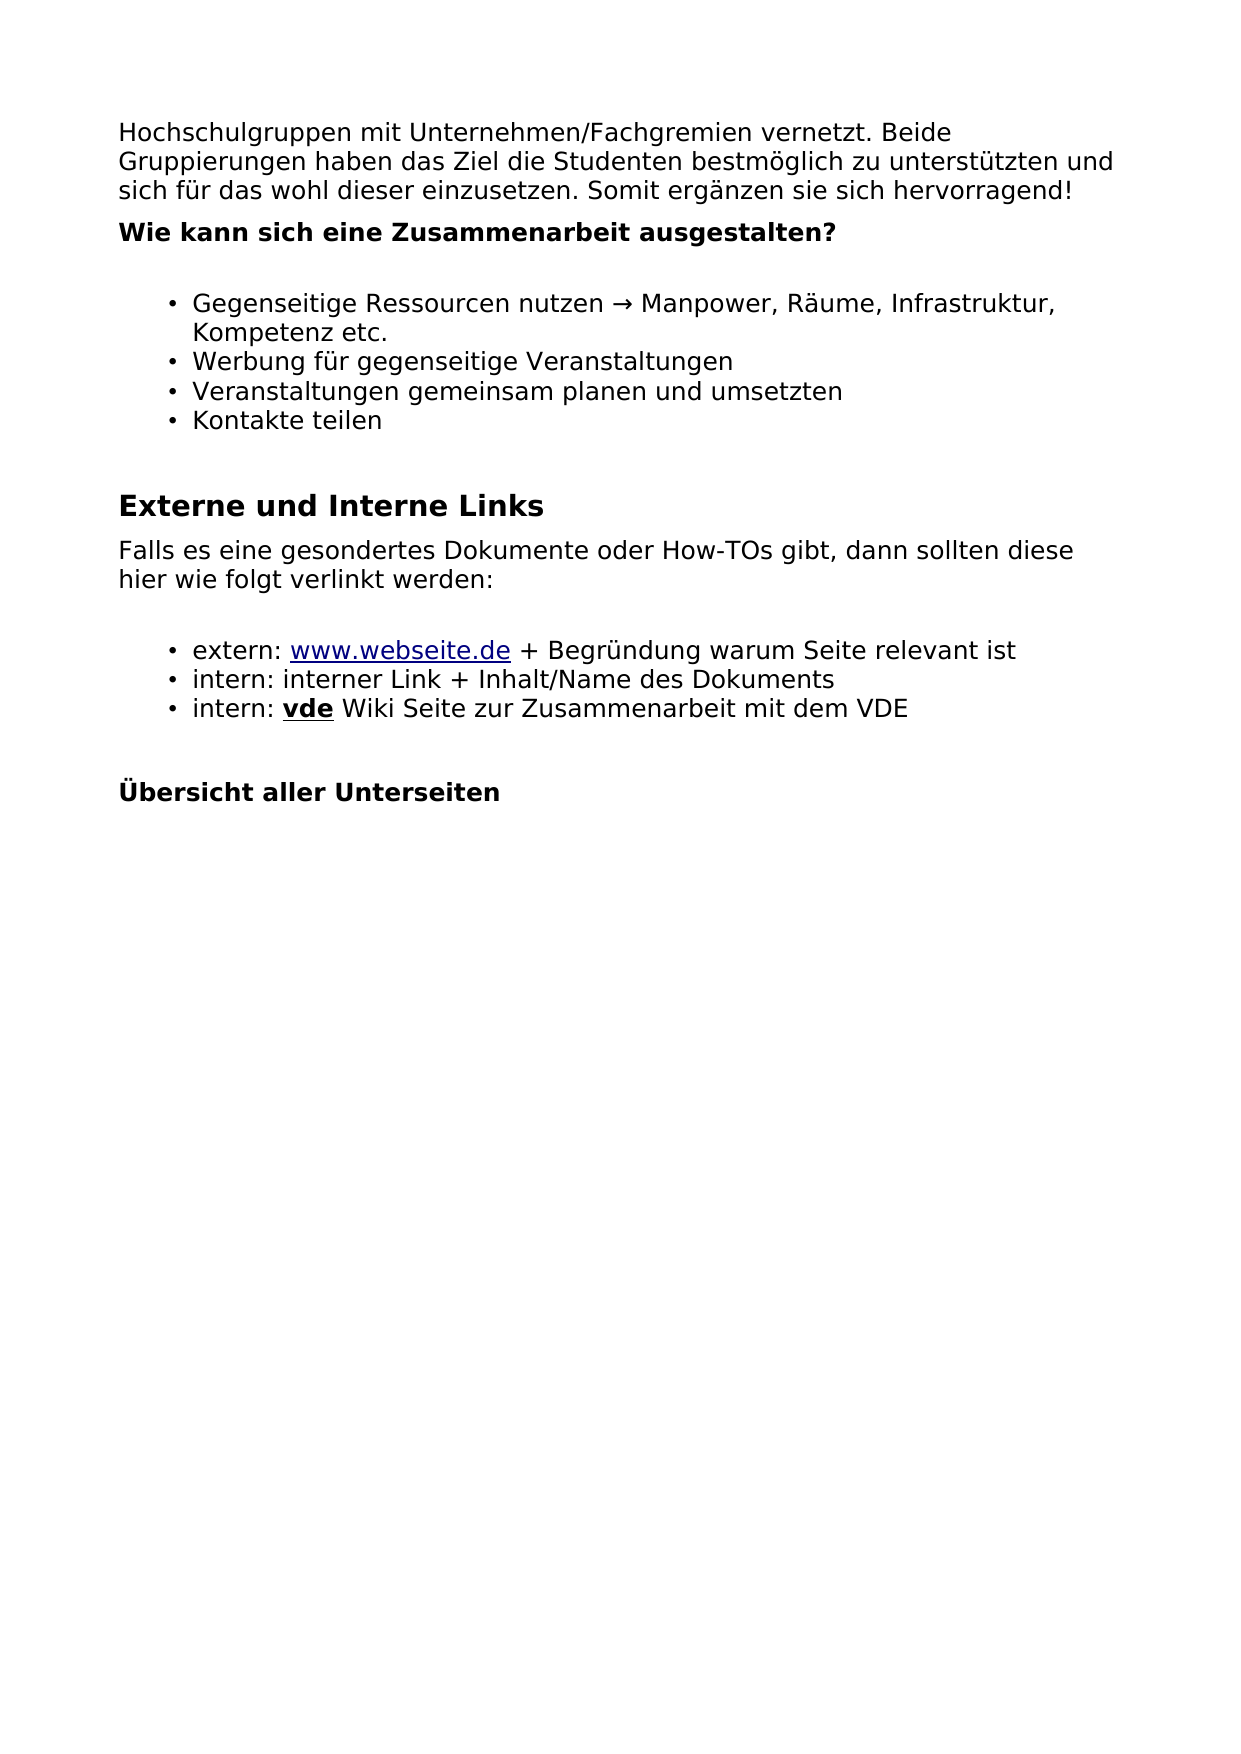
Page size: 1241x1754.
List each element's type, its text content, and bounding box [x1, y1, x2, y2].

subtitle Externe und Interne Links [118, 489, 1122, 523]
subtitle Übersicht aller Unterseiten [118, 778, 1122, 807]
list intern: interner Link + Inhalt/Name des Dokuments [177, 666, 1122, 695]
list Werbung für gegenseitige Veranstaltungen [177, 348, 1122, 377]
text Wie kann sich eine Zusammenarbeit ausgestalten? [118, 218, 1122, 247]
text Hochschulgruppen mit Unternehmen/Fachgremien vernetzt. Beide Gruppierungen haben das Ziel die Studenten bestmöglich zu unterstützten und sich für das wohl dieser einzusetzen. Somit ergänzen sie sich hervorragend! [118, 118, 1122, 206]
list Gegenseitige Ressourcen nutzen → Manpower, Räume, Infrastruktur, Kompetenz etc. [177, 289, 1122, 348]
list extern: www.webseite.de + Begründung warum Seite relevant ist [177, 636, 1122, 666]
list Veranstaltungen gemeinsam planen und umsetzten [177, 377, 1122, 406]
list Kontakte teilen [177, 406, 1122, 435]
text Falls es eine gesondertes Dokumente oder How-TOs gibt, dann sollten diese hier wie folgt verlinkt werden: [118, 536, 1122, 594]
list intern: vde Wiki Seite zur Zusammenarbeit mit dem VDE [177, 695, 1122, 724]
